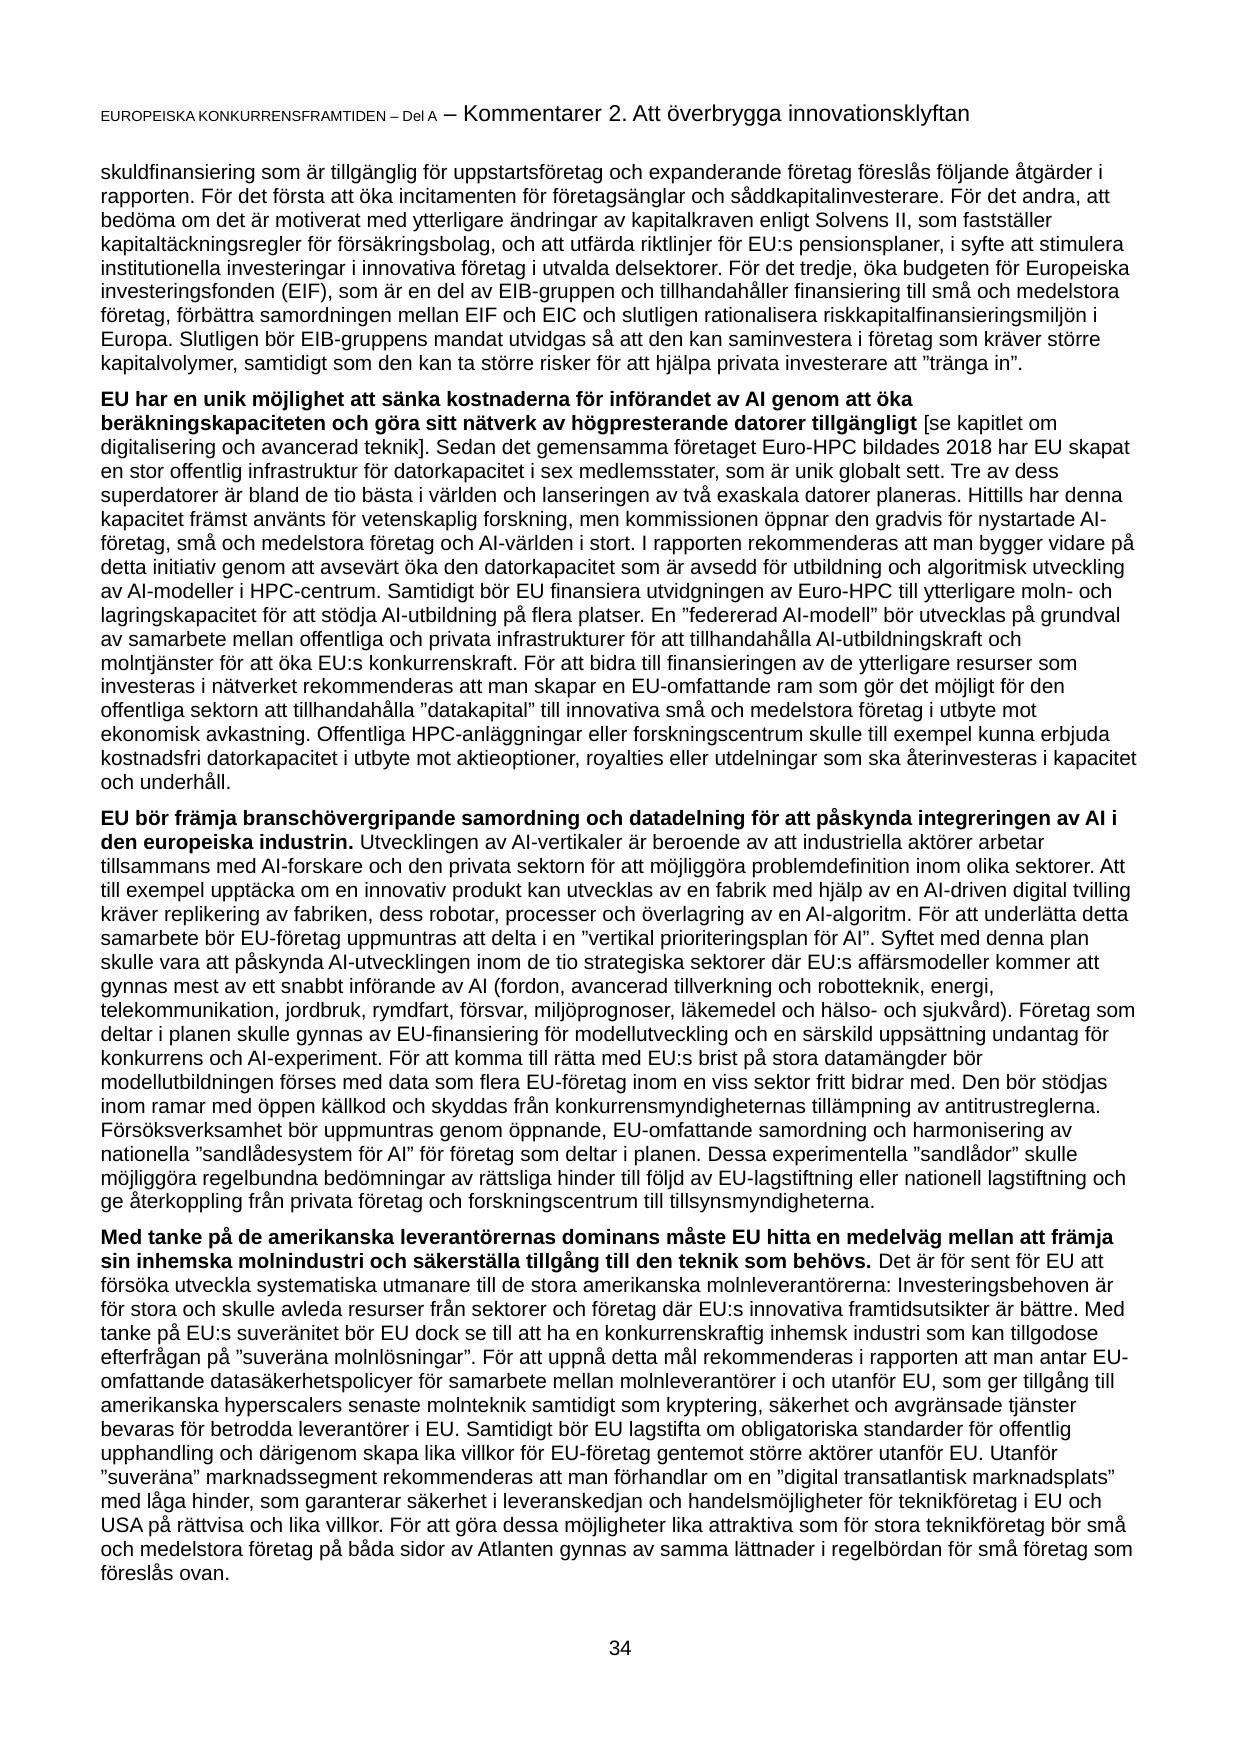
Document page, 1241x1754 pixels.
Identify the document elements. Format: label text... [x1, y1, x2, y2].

text Med tanke på de amerikanska leverantörernas dominans måste EU hitta en medelväg mellan att främja sin inhemska molnindustri och säkerställa tillgång till den teknik som behövs. Det är för sent för EU att försöka utveckla systematiska utmanare till de stora amerikanska molnleverantörerna: Investeringsbehoven är för stora och skulle avleda resurser från sektorer och företag där EU:s innovativa framtidsutsikter är bättre. Med tanke på EU:s suveränitet bör EU dock se till att ha en konkurrenskraftig inhemsk industri som kan tillgodose efterfrågan på ”suveräna molnlösningar”. För att uppnå detta mål rekommenderas i rapporten att man antar EU-omfattande datasäkerhetspolicyer för samarbete mellan molnleverantörer i och utanför EU, som ger tillgång till amerikanska hyperscalers senaste molnteknik samtidigt som kryptering, säkerhet och avgränsade tjänster bevaras för betrodda leverantörer i EU. Samtidigt bör EU lagstifta om obligatoriska standarder för offentlig upphandling och därigenom skapa lika villkor för EU-företag gentemot större aktörer utanför EU. Utanför ”suveräna” marknadssegment rekommenderas att man förhandlar om en ”digital transatlantisk marknadsplats” med låga hinder, som garanterar säkerhet i leveranskedjan och handelsmöjligheter för teknikföretag i EU och USA på rättvisa och lika villkor. För att göra dessa möjligheter lika attraktiva som för stora teknikföretag bör små och medelstora företag på båda sidor av Atlanten gynnas av samma lättnader i regelbördan för små företag som föreslås ovan. [100, 1225, 1140, 1584]
text EU bör främja branschövergripande samordning och datadelning för att påskynda integreringen av AI i den europeiska industrin. Utvecklingen av AI-vertikaler är beroende av att industriella aktörer arbetar tillsammans med AI-forskare och den privata sektorn för att möjliggöra problemdefinition inom olika sektorer. Att till exempel upptäcka om en innovativ produkt kan utvecklas av en fabrik med hjälp av en AI-driven digital tvilling kräver replikering av fabriken, dess robotar, processer och överlagring av en AI-algoritm. För att underlätta detta samarbete bör EU-företag uppmuntras att delta i en ”vertikal prioriteringsplan för AI”. Syftet med denna plan skulle vara att påskynda AI-utvecklingen inom de tio strategiska sektorer där EU:s affärsmodeller kommer att gynnas mest av ett snabbt införande av AI (fordon, avancerad tillverkning och robotteknik, energi, telekommunikation, jordbruk, rymdfart, försvar, miljöprognoser, läkemedel och hälso- och sjukvård). Företag som deltar i planen skulle gynnas av EU-finansiering för modellutveckling och en särskild uppsättning undantag för konkurrens och AI-experiment. För att komma till rätta med EU:s brist på stora datamängder bör modellutbildningen förses med data som flera EU-företag inom en viss sektor fritt bidrar med. Den bör stödjas inom ramar med öppen källkod och skyddas från konkurrensmyndigheternas tillämpning av antitrustreglerna. Försöksverksamhet bör uppmuntras genom öppnande, EU-omfattande samordning och harmonisering av nationella ”sandlådesystem för AI” för företag som deltar i planen. Dessa experimentella ”sandlådor” skulle möjliggöra regelbundna bedömningar av rättsliga hinder till följd av EU-lagstiftning eller nationell lagstiftning och ge återkoppling från privata företag och forskningscentrum till tillsynsmyndigheterna. [100, 806, 1140, 1213]
text EU har en unik möjlighet att sänka kostnaderna för införandet av AI genom att öka beräkningskapaciteten och göra sitt nätverk av högpresterande datorer tillgängligt [se kapitlet om digitalisering och avancerad teknik]. Sedan det gemensamma företaget Euro-HPC bildades 2018 har EU skapat en stor offentlig infrastruktur för datorkapacitet i sex medlemsstater, som är unik globalt sett. Tre av dess superdatorer är bland de tio bästa i världen och lanseringen av två exaskala datorer planeras. Hittills har denna kapacitet främst använts för vetenskaplig forskning, men kommissionen öppnar den gradvis för nystartade AI-företag, små och medelstora företag och AI-världen i stort. I rapporten rekommenderas att man bygger vidare på detta initiativ genom att avsevärt öka den datorkapacitet som är avsedd för utbildning och algoritmisk utveckling av AI-modeller i HPC-centrum. Samtidigt bör EU finansiera utvidgningen av Euro-HPC till ytterligare moln- och lagringskapacitet för att stödja AI-utbildning på flera platser. En ”federerad AI-modell” bör utvecklas på grundval av samarbete mellan offentliga och privata infrastrukturer för att tillhandahålla AI-utbildningskraft och molntjänster för att öka EU:s konkurrenskraft. För att bidra till finansieringen av de ytterligare resurser som investeras i nätverket rekommenderas att man skapar en EU-omfattande ram som gör det möjligt för den offentliga sektorn att tillhandahålla ”datakapital” till innovativa små och medelstora företag i utbyte mot ekonomisk avkastning. Offentliga HPC-anläggningar eller forskningscentrum skulle till exempel kunna erbjuda kostnadsfri datorkapacitet i utbyte mot aktieoptioner, royalties eller utdelningar som ska återinvesteras i kapacitet och underhåll. [100, 387, 1140, 794]
text skuldfinansiering som är tillgänglig för uppstartsföretag och expanderande företag föreslås följande åtgärder i rapporten. För det första att öka incitamenten för företagsänglar och såddkapitalinvesterare. För det andra, att bedöma om det är motiverat med ytterligare ändringar av kapitalkraven enligt Solvens II, som fastställer kapitaltäckningsregler för försäkringsbolag, och att utfärda riktlinjer för EU:s pensionsplaner, i syfte att stimulera institutionella investeringar i innovativa företag i utvalda delsektorer. För det tredje, öka budgeten för Europeiska investeringsfonden (EIF), som är en del av EIB-gruppen och tillhandahåller finansiering till små och medelstora företag, förbättra samordningen mellan EIF och EIC och slutligen rationalisera riskkapitalfinansieringsmiljön i Europa. Slutligen bör EIB-gruppens mandat utvidgas så att den kan saminvestera i företag som kräver större kapitalvolymer, samtidigt som den kan ta större risker för att hjälpa privata investerare att ”tränga in”. [100, 159, 1140, 375]
